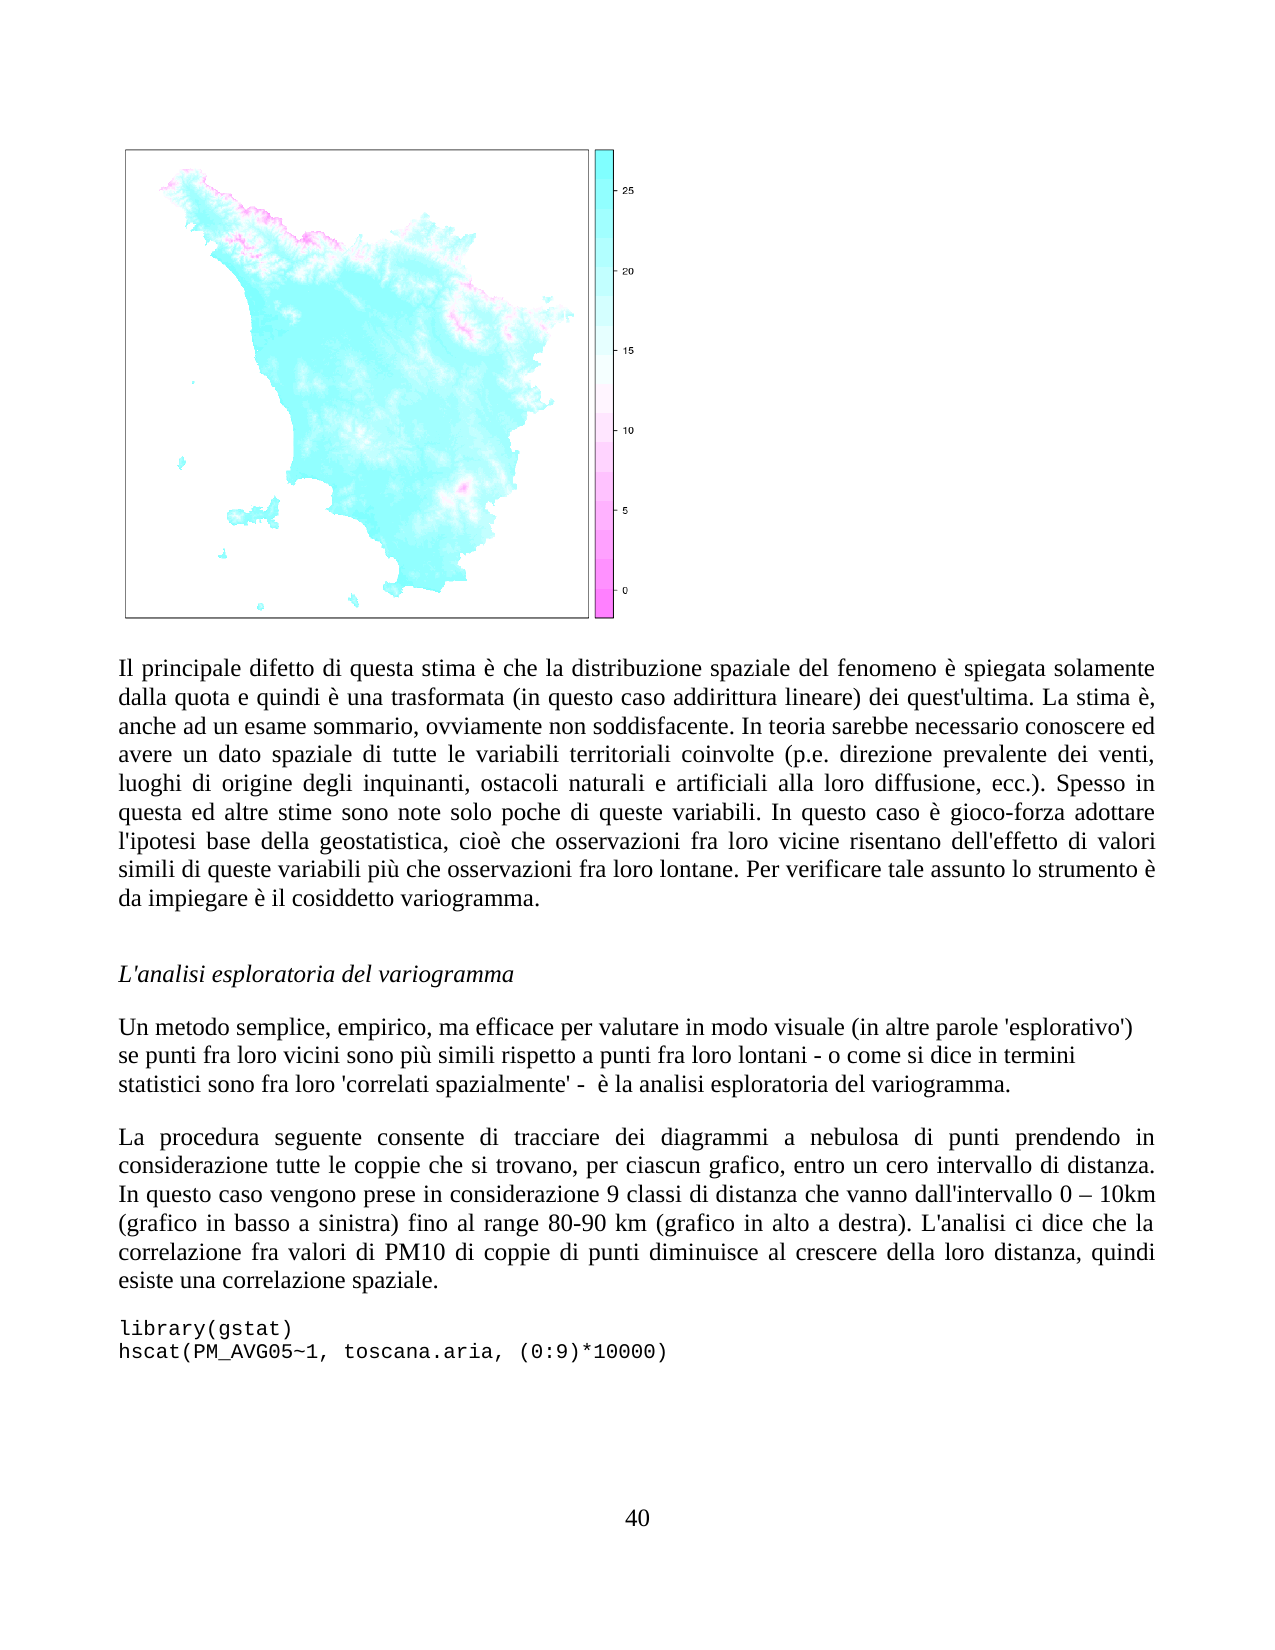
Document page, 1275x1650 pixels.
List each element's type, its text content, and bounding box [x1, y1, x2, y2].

text Un metodo semplice, empirico, ma efficace per valutare in modo visuale (in altre parole 'esplorativo') se punti fra loro vicini sono più simili rispetto a punti fra loro lontani - o come si dice in termini statistici sono fra loro 'correlati spazialmente' - è la analisi esploratoria del variogramma. [118, 1012, 1157, 1098]
text La procedura seguente consente di tracciare dei diagrammi a nebulosa di punti prendendo in considerazione tutte le coppie che si trovano, per ciascun grafico, entro un cero intervallo di distanza. In questo caso vengono prese in considerazione 9 classi di distanza che vanno dall'intervallo 0 – 10km (grafico in basso a sinistra) fino al range 80-90 km (grafico in alto a destra). L'analisi ci dice che la correlazione fra valori di PM10 di coppie di punti diminuisce al crescere della loro distanza, quindi esiste una correlazione spaziale. [118, 1122, 1157, 1294]
text library(gstat) [118, 1318, 1157, 1341]
text Il principale difetto di questa stima è che la distribuzione spaziale del fenomeno è spiegata solamente dalla quota e quindi è una trasformata (in questo caso addirittura lineare) dei quest'ultima. La stima è, anche ad un esame sommario, ovviamente non soddisfacente. In teoria sarebbe necessario conoscere ed avere un dato spaziale di tutte le variabili territoriali coinvolte (p.e. direzione prevalente dei venti, luoghi di origine degli inquinanti, ostacoli naturali e artificiali alla loro diffusione, ecc.). Spesso in questa ed altre stime sono note solo poche di queste variabili. In questo caso è gioco-forza adottare l'ipotesi base della geostatistica, cioè che osservazioni fra loro vicine risentano dell'effetto di valori simili di queste variabili più che osservazioni fra loro lontane. Per verificare tale assunto lo strumento è da impiegare è il cosiddetto variogramma. [118, 653, 1157, 912]
text hscat(PM_AVG05~1, toscana.aria, (0:9)*10000) [118, 1341, 1157, 1365]
text L'analisi esploratoria del variogramma [118, 959, 1157, 988]
picture [118, 141, 638, 630]
